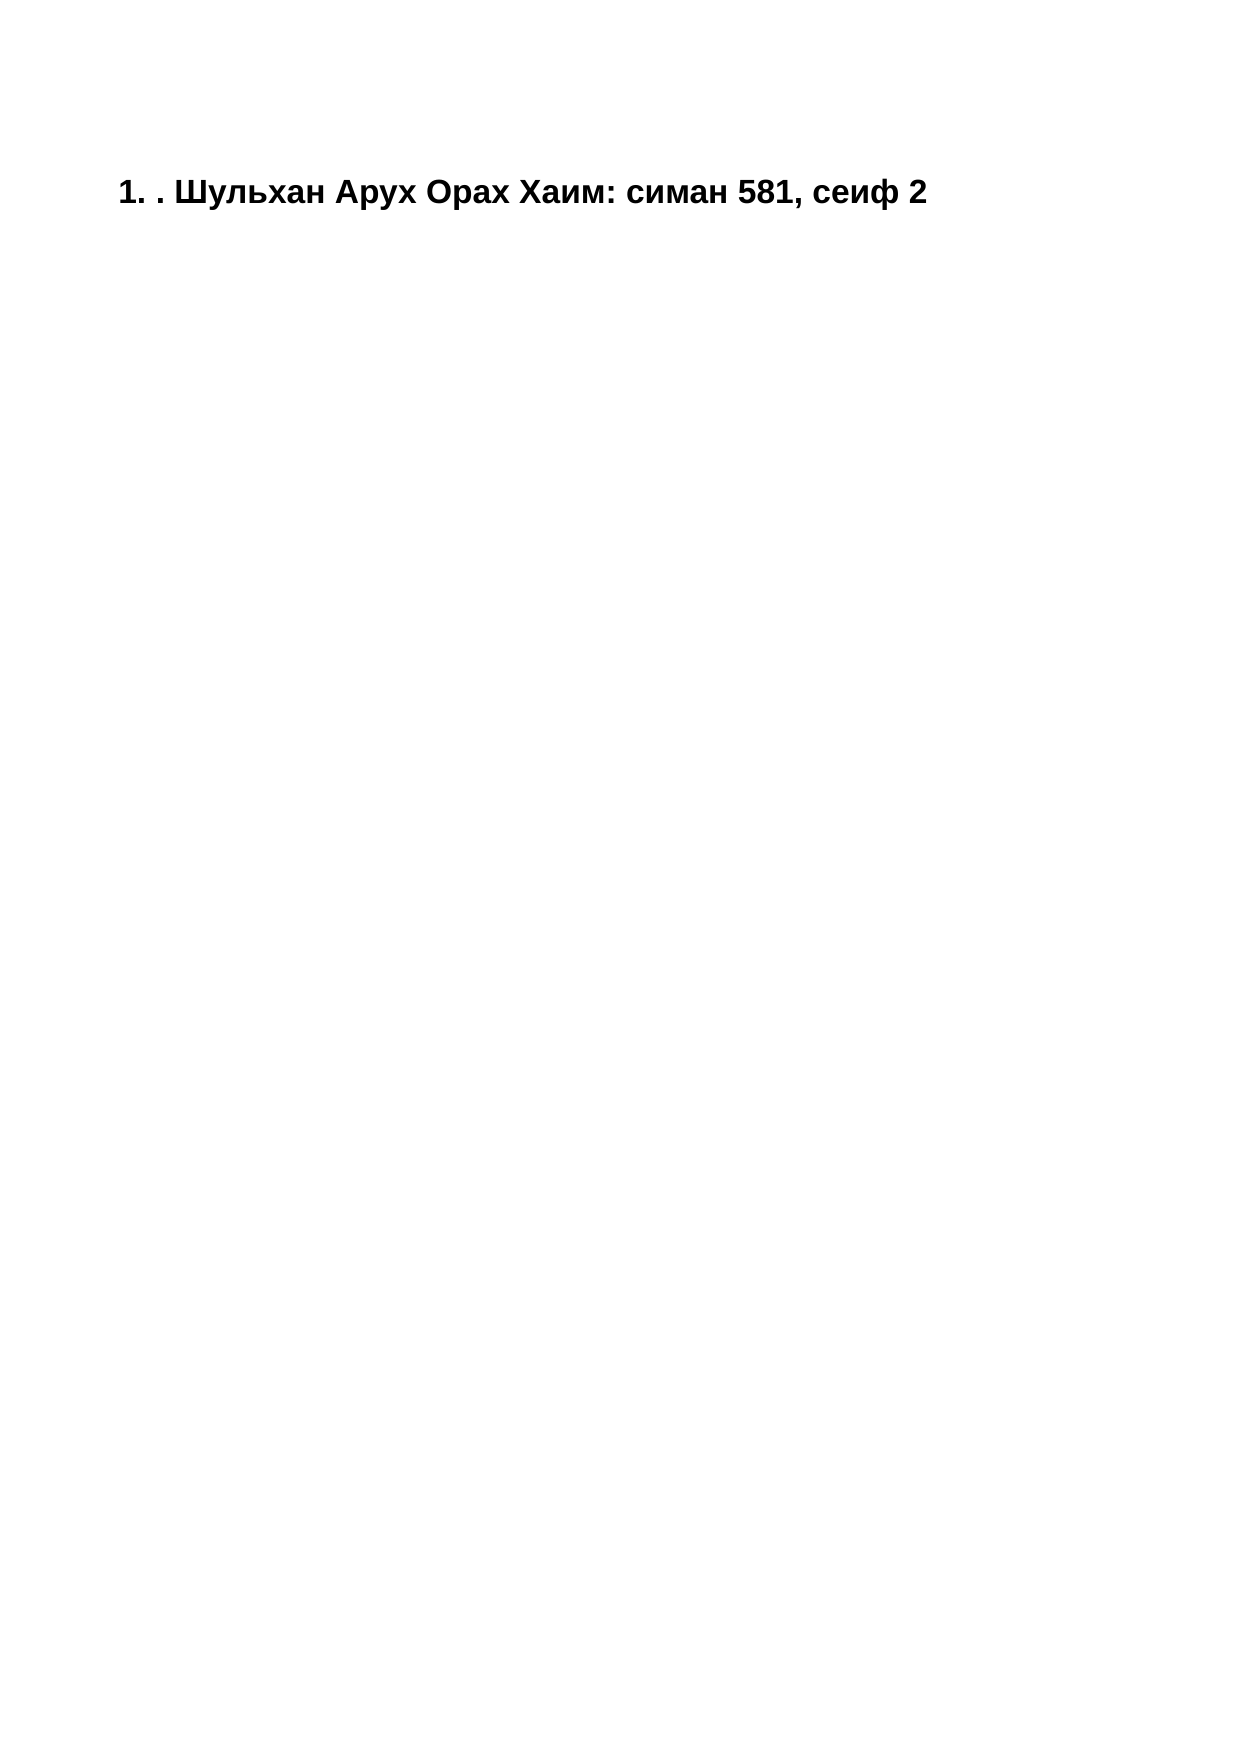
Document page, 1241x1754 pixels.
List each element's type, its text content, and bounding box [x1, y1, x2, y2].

subtitle . Шульхан Арух Орах Хаим: симан 581, сеиф 2 [118, 147, 1122, 176]
